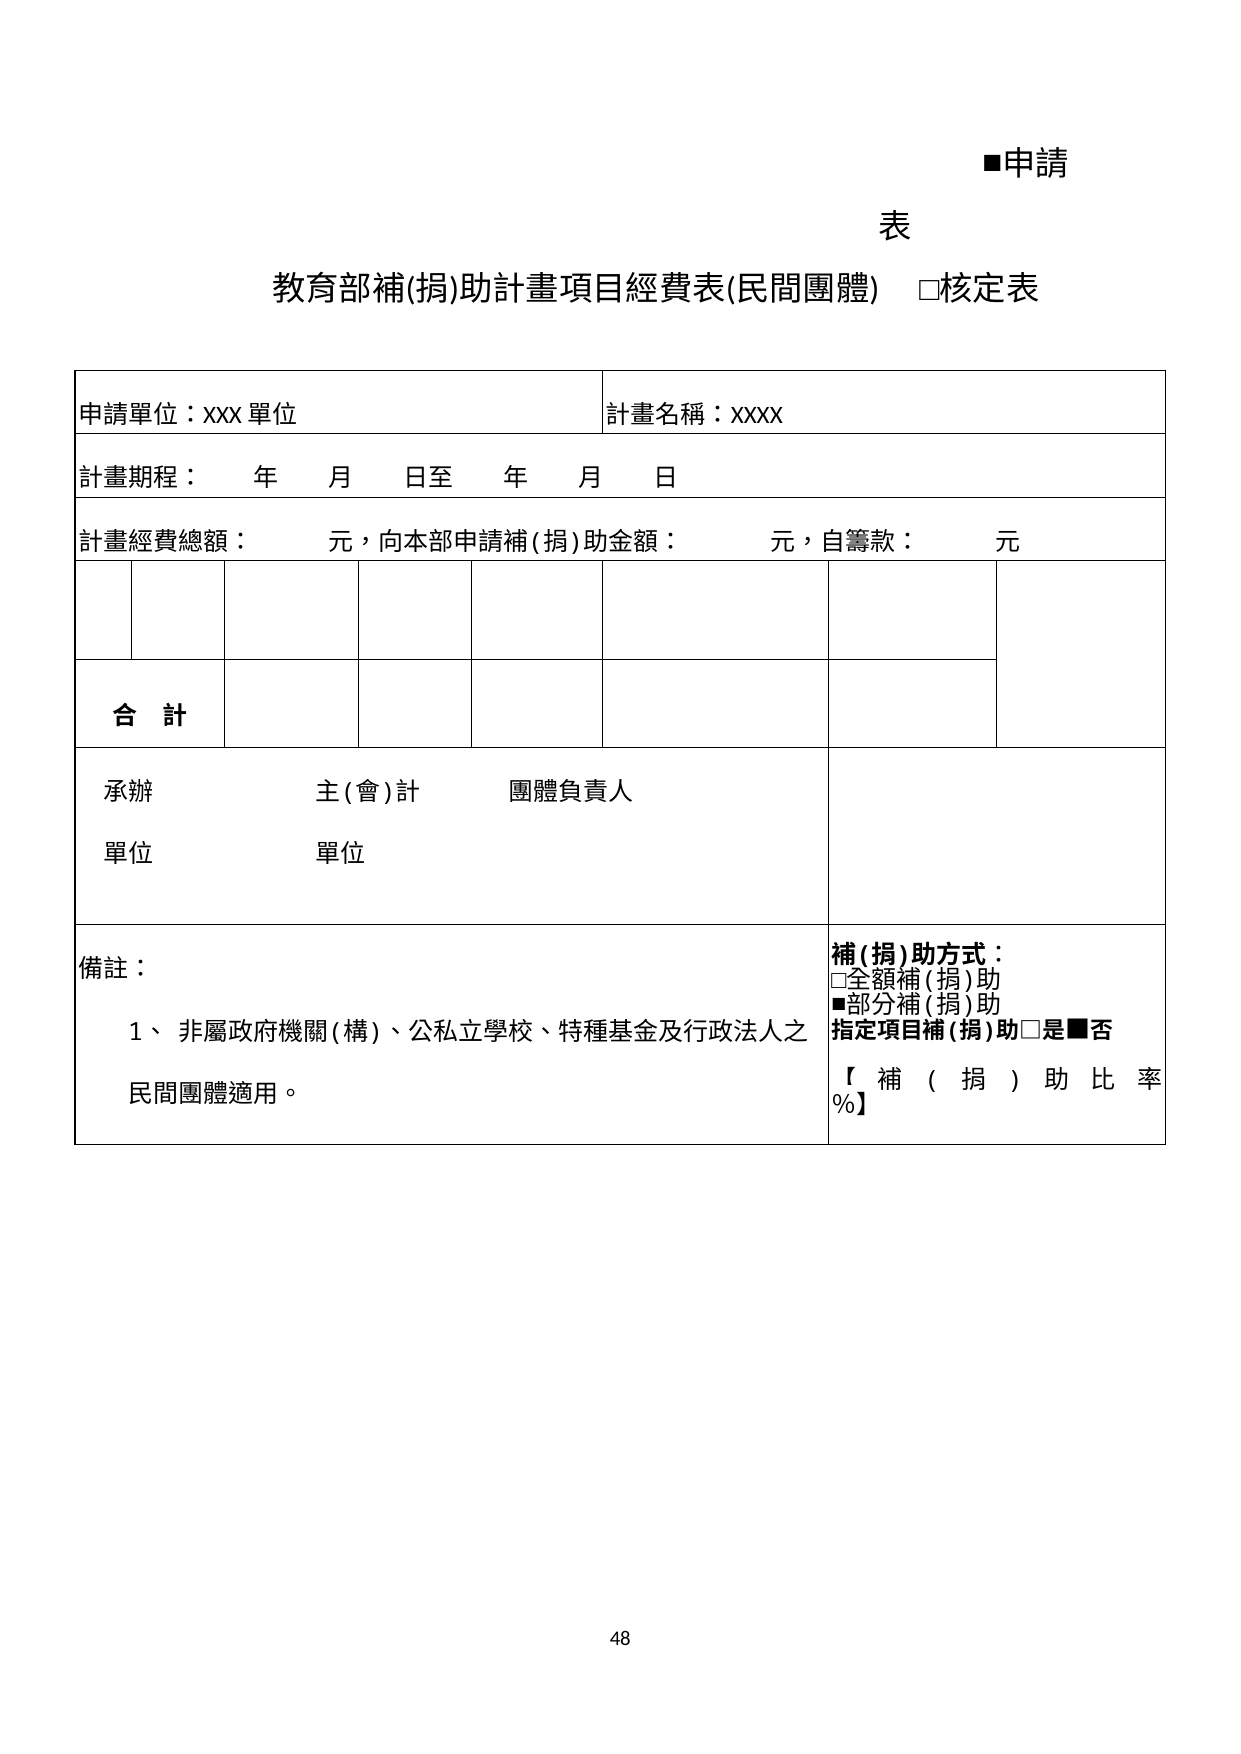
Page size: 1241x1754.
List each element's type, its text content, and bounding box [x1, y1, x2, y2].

table_cell [131, 245, 225, 307]
table_cell [225, 307, 247, 369]
table_header [498, 120, 704, 244]
table_header [374, 120, 498, 244]
table_header [75, 120, 131, 244]
table_cell [359, 660, 471, 747]
table_cell [131, 307, 225, 369]
table_cell [1086, 307, 1165, 369]
table_header [225, 120, 247, 244]
table_cell 補(捐)助方式： □全額補(捐)助 ■部分補(捐)助 指定項目補(捐)助□是■否 【補(捐)助比率 ％】 [829, 925, 1165, 1144]
table_cell [829, 748, 1165, 924]
table_cell 合 計 [76, 660, 224, 747]
table_cell [359, 561, 471, 659]
table_cell [603, 660, 828, 747]
table_cell [247, 307, 374, 369]
table_cell [225, 660, 358, 747]
table_header [131, 120, 225, 244]
table_cell 教育部補(捐)助計畫項目經費表(民間團體) □核定表 [247, 245, 1086, 307]
table_cell [705, 307, 1086, 369]
table_header ■申請表 [705, 120, 1086, 244]
table_cell [997, 561, 1165, 747]
table_cell [498, 307, 704, 369]
table_cell [132, 561, 224, 659]
table_cell [1086, 245, 1165, 307]
table_cell [472, 660, 602, 747]
table_cell 申請單位：XXX單位 [76, 371, 602, 433]
table_cell [374, 307, 498, 369]
table_cell [225, 561, 358, 659]
table_cell [225, 245, 247, 307]
table_cell [603, 561, 828, 659]
table_cell 計畫經費總額： 元，向本部申請補(捐)助金額： 元，自籌款： 元 [76, 498, 1165, 560]
table_cell 備註： 非屬政府機關(構)、公私立學校、特種基金及行政法人之民間團體適用。 各執行單位經費動支應依中央政府各項經費支用規定、本部各計畫補(捐)助要點及本要點經費編列基準表規定辦理。 上述中央政府經費支用規定，得逕於「行政院主計總處網站-友善經費報支專區-內審規定」查詢參考。 非指定項目補(捐)助，新增二級用途別支用項目，得由執行單位循內部行政程序自行辦理。 同一計畫向本部及其他機關申請補(捐)助時，應於計畫項目經費申請表內，詳列向本部及其他機關申請補助之項目及金額，如有隱匿不實或造假情事，本部應撤銷該補(捐)助案件，並收回已撥付款項。 補(捐)助計畫除依本要點第4點規定之情形外，以不補(捐)助人事費、加班費、內部場地使用費及行政管理費為原則。 申請補(捐)助經費，其計畫執行涉及須依「政府機關政策文宣規劃執行注意事項」、預算法第62條之1及其執行原則等相關規定辦理者，應明確標示其為「廣告」，且揭示贊助機關（教育部）名稱，並不得以置入性行銷方式進行。 [76, 925, 828, 1144]
table_cell 計畫期程： 年 月 日至 年 月 日 [76, 434, 1165, 497]
table_cell [75, 307, 131, 369]
table_header [247, 120, 374, 244]
table_cell 承辦 主(會)計 團體負責人 單位 單位 [76, 748, 828, 924]
table_cell [76, 561, 131, 659]
table_cell [829, 660, 996, 747]
table_header [1086, 120, 1165, 244]
table_cell [472, 561, 602, 659]
table_cell [75, 245, 131, 307]
table_cell 計畫名稱：XXXX [603, 371, 1165, 433]
table_cell [829, 561, 996, 659]
